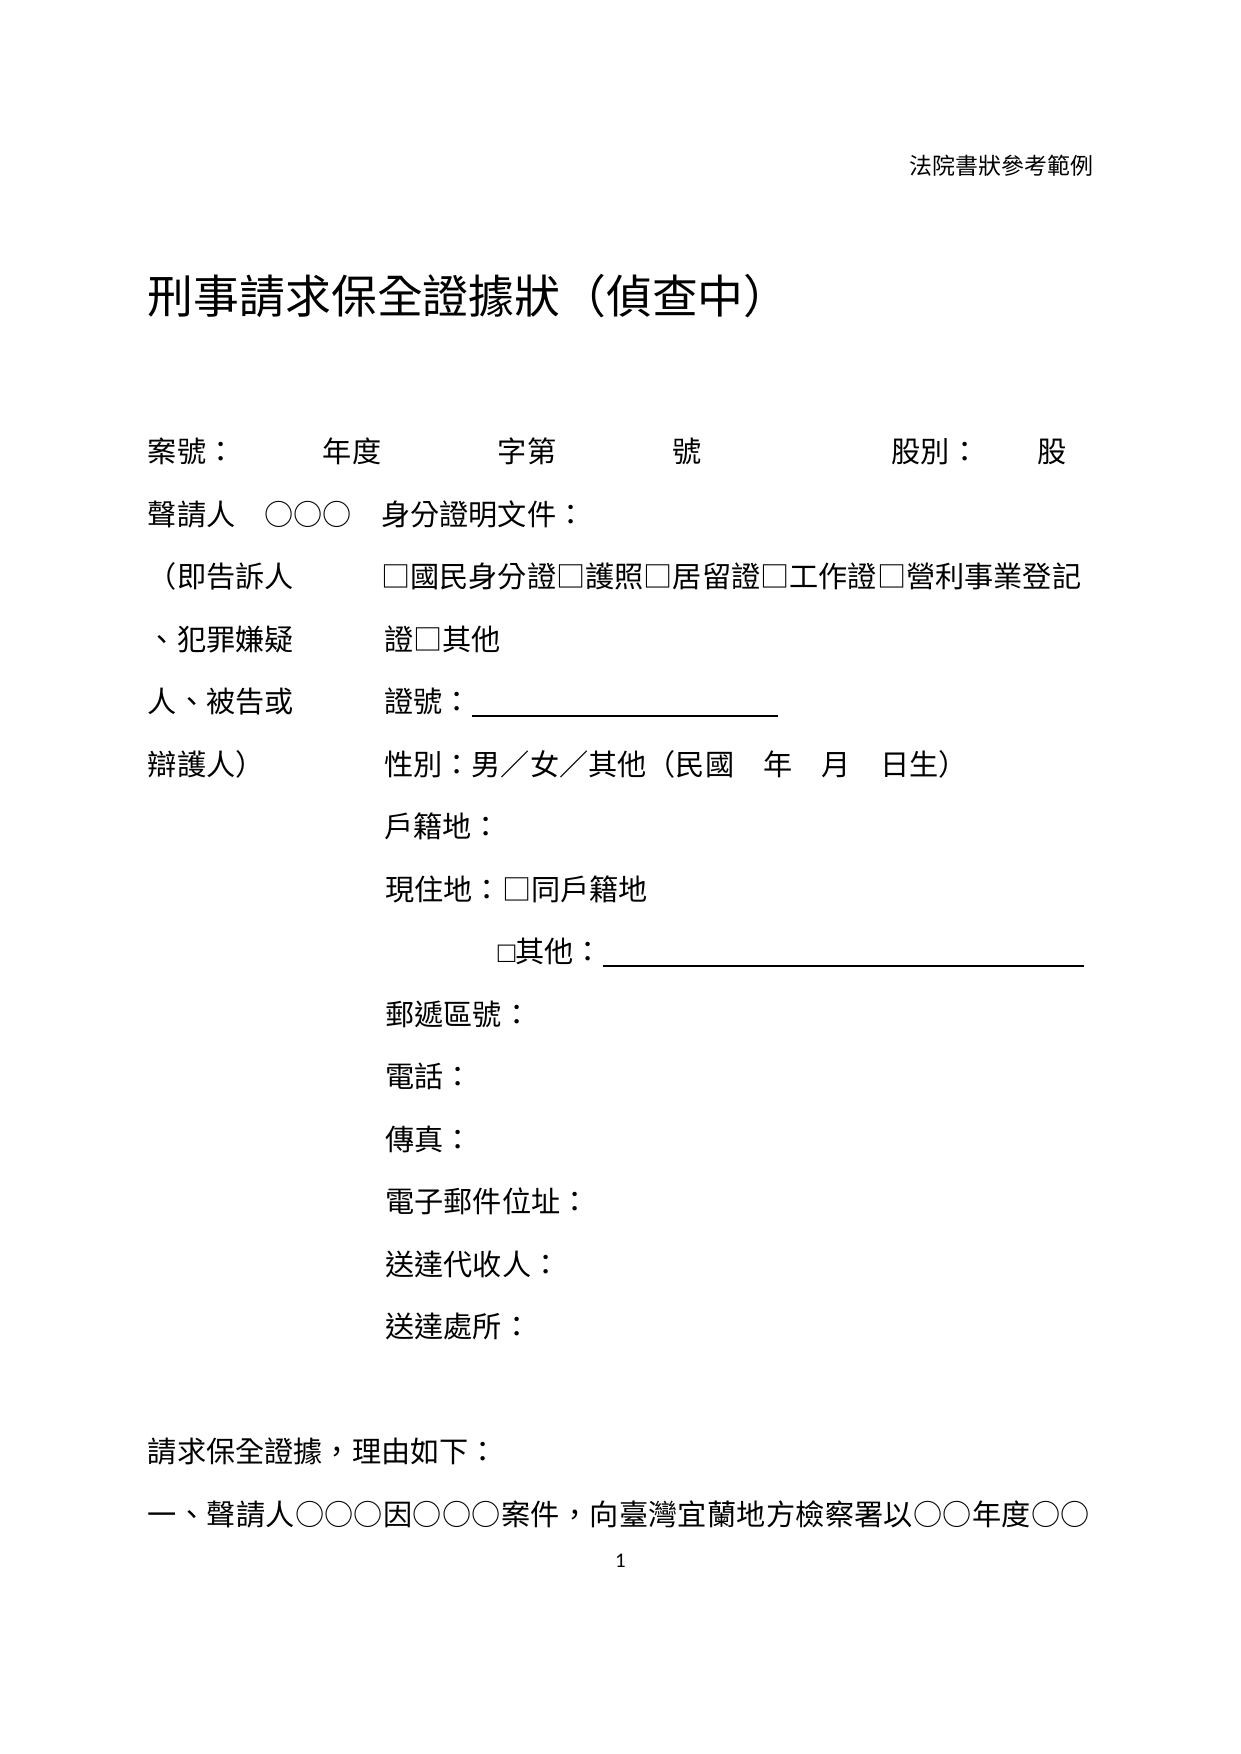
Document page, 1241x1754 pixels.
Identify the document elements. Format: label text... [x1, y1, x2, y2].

text 送達處所： [385, 1283, 1092, 1346]
text 人、被告或 證號： [148, 658, 1092, 721]
text 刑事請求保全證據狀（偵查中） [148, 221, 1092, 346]
text 請求保全證據，理由如下： [148, 1408, 1092, 1471]
text 送達代收人： [385, 1221, 1092, 1283]
text 案號： 年度 字第 號 股別： 股 [148, 408, 1092, 471]
text 電子郵件位址： [385, 1158, 1092, 1221]
text 傳真： [385, 1096, 1092, 1158]
text 聲請人 ○○○ 身分證明文件： [148, 471, 1092, 533]
text 郵遞區號： [385, 971, 1092, 1033]
text （即告訴人 □國民身分證□護照□居留證□工作證□營利事業登記 [148, 533, 1092, 596]
text 一、聲請人○○○因○○○案件，向臺灣宜蘭地方檢察署以○○年度○○字第○○○號聲請保全○○證據，業經臺灣宜蘭地方檢察署□駁回 □逾五日未為保全處分，仍認有保全上開證據之必要，依刑事訴訟法第219條之1第3項，聲請保全證據。 [148, 1471, 1092, 1533]
text 現住地：□同戶籍地 [385, 846, 1092, 908]
text □其他： [498, 908, 1092, 971]
text 辯護人） 性別：男／女／其他（民國 年 月 日生） [148, 721, 1092, 783]
text 、犯罪嫌疑 證□其他 [148, 596, 1092, 658]
text 電話： [385, 1033, 1092, 1096]
text 戶籍地： [148, 783, 1092, 846]
